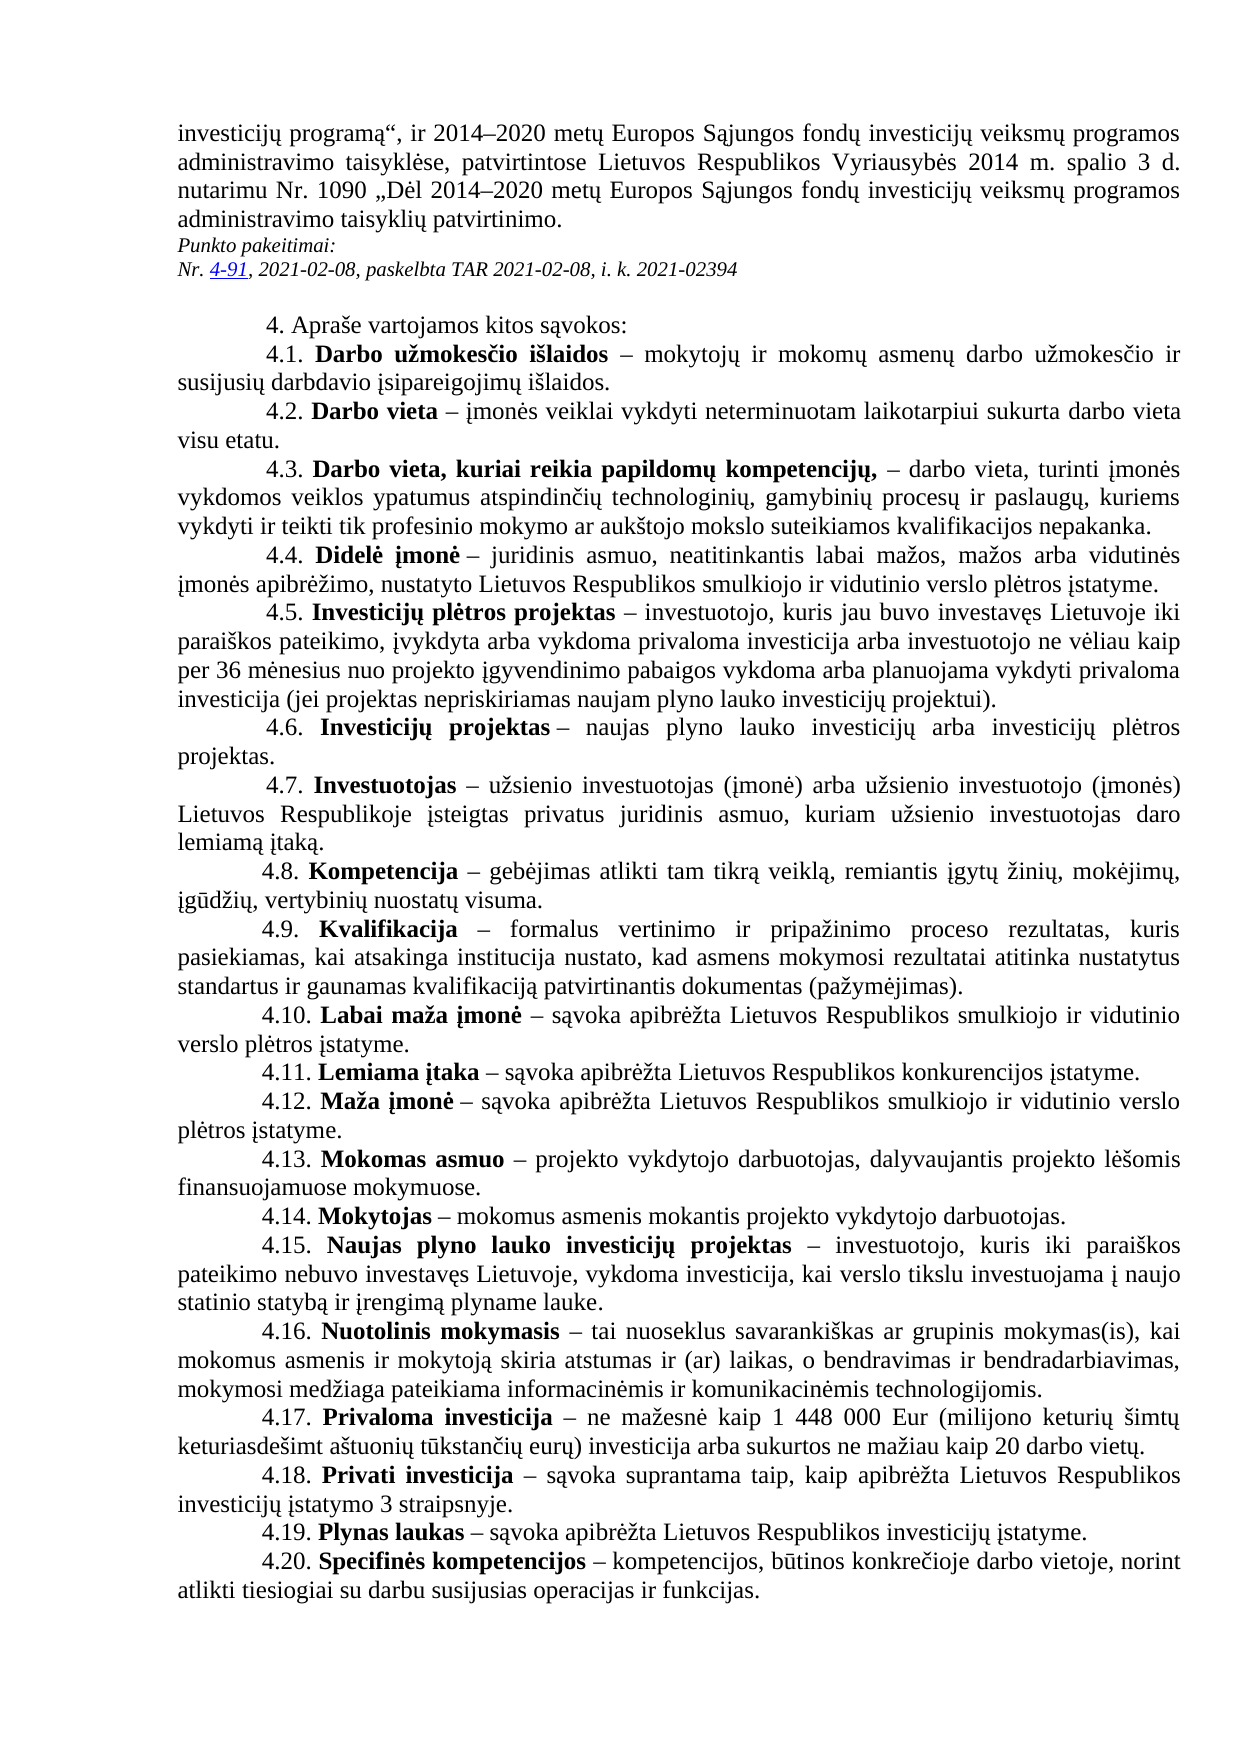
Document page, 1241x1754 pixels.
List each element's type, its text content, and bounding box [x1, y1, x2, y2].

text 4.7. Investuotojas – užsienio investuotojas (įmonė) arba užsienio investuotojo (įmonės) Lietuvos Respublikoje įsteigtas privatus juridinis asmuo, kuriam užsienio investuotojas daro lemiamą įtaką. [177, 770, 1181, 856]
text 4.17. Privaloma investicija – ne mažesnė kaip 1 448 000 Eur (milijono keturių šimtų keturiasdešimt aštuonių tūkstančių eurų) investicija arba sukurtos ne mažiau kaip 20 darbo vietų. [177, 1402, 1181, 1460]
text 4.15. Naujas plyno lauko investicijų projektas – investuotojo, kuris iki paraiškos pateikimo nebuvo investavęs Lietuvoje, vykdoma investicija, kai verslo tikslu investuojama į naujo statinio statybą ir įrengimą plyname lauke. [177, 1230, 1181, 1316]
text 4.9. Kvalifikacija – formalus vertinimo ir pripažinimo proceso rezultatas, kuris pasiekiamas, kai atsakinga institucija nustato, kad asmens mokymosi rezultatai atitinka nustatytus standartus ir gaunamas kvalifikaciją patvirtinantis dokumentas (pažymėjimas). [177, 914, 1181, 1000]
text 4.6. Investicijų projektas – naujas plyno lauko investicijų arba investicijų plėtros projektas. [177, 712, 1181, 770]
text 4.4. Didelė įmonė – juridinis asmuo, neatitinkantis labai mažos, mažos arba vidutinės įmonės apibrėžimo, nustatyto Lietuvos Respublikos smulkiojo ir vidutinio verslo plėtros įstatyme. [177, 540, 1181, 597]
text 4.3. Darbo vieta, kuriai reikia papildomų kompetencijų, – darbo vieta, turinti įmonės vykdomos veiklos ypatumus atspindinčių technologinių, gamybinių procesų ir paslaugų, kuriems vykdyti ir teikti tik profesinio mokymo ar aukštojo mokslo suteikiamos kvalifikacijos nepakanka. [177, 454, 1181, 540]
text 4.10. Labai maža įmonė – sąvoka apibrėžta Lietuvos Respublikos smulkiojo ir vidutinio verslo plėtros įstatyme. [177, 1000, 1181, 1057]
text 4.16. Nuotolinis mokymasis – tai nuoseklus savarankiškas ar grupinis mokymas(is), kai mokomus asmenis ir mokytoją skiria atstumas ir (ar) laikas, o bendravimas ir bendradarbiavimas, mokymosi medžiaga pateikiama informacinėmis ir komunikacinėmis technologijomis. [177, 1316, 1181, 1402]
text Nr. 4-91, 2021-02-08, paskelbta TAR 2021-02-08, i. k. 2021-02394 [177, 257, 1181, 281]
text 4.19. Plynas laukas – sąvoka apibrėžta Lietuvos Respublikos investicijų įstatyme. [177, 1517, 1181, 1546]
text 4. Apraše vartojamos kitos sąvokos: [177, 310, 1181, 339]
text 4.13. Mokomas asmuo – projekto vykdytojo darbuotojas, dalyvaujantis projekto lėšomis finansuojamuose mokymuose. [177, 1144, 1181, 1201]
text investicijų programą“, ir 2014–2020 metų Europos Sąjungos fondų investicijų veiksmų programos administravimo taisyklėse, patvirtintose Lietuvos Respublikos Vyriausybės 2014 m. spalio 3 d. nutarimu Nr. 1090 „Dėl 2014–2020 metų Europos Sąjungos fondų investicijų veiksmų programos administravimo taisyklių patvirtinimo. [177, 118, 1181, 233]
text 4.20. Specifinės kompetencijos – kompetencijos, būtinos konkrečioje darbo vietoje, norint atlikti tiesiogiai su darbu susijusias operacijas ir funkcijas. [177, 1546, 1181, 1604]
text 4.1. Darbo užmokesčio išlaidos – mokytojų ir mokomų asmenų darbo užmokesčio ir susijusių darbdavio įsipareigojimų išlaidos. [177, 339, 1181, 396]
text 4.18. Privati investicija – sąvoka suprantama taip, kaip apibrėžta Lietuvos Respublikos investicijų įstatymo 3 straipsnyje. [177, 1460, 1181, 1517]
text 4.5. Investicijų plėtros projektas – investuotojo, kuris jau buvo investavęs Lietuvoje iki paraiškos pateikimo, įvykdyta arba vykdoma privaloma investicija arba investuotojo ne vėliau kaip per 36 mėnesius nuo projekto įgyvendinimo pabaigos vykdoma arba planuojama vykdyti privaloma investicija (jei projektas nepriskiriamas naujam plyno lauko investicijų projektui). [177, 597, 1181, 712]
text 4.8. Kompetencija – gebėjimas atlikti tam tikrą veiklą, remiantis įgytų žinių, mokėjimų, įgūdžių, vertybinių nuostatų visuma. [177, 856, 1181, 914]
text 4.2. Darbo vieta – įmonės veiklai vykdyti neterminuotam laikotarpiui sukurta darbo vieta visu etatu. [177, 396, 1181, 454]
text Punkto pakeitimai: [177, 233, 1181, 257]
text 4.14. Mokytojas – mokomus asmenis mokantis projekto vykdytojo darbuotojas. [177, 1201, 1181, 1230]
text 4.12. Maža įmonė – sąvoka apibrėžta Lietuvos Respublikos smulkiojo ir vidutinio verslo plėtros įstatyme. [177, 1086, 1181, 1144]
text 4.11. Lemiama įtaka – sąvoka apibrėžta Lietuvos Respublikos konkurencijos įstatyme. [177, 1057, 1181, 1086]
